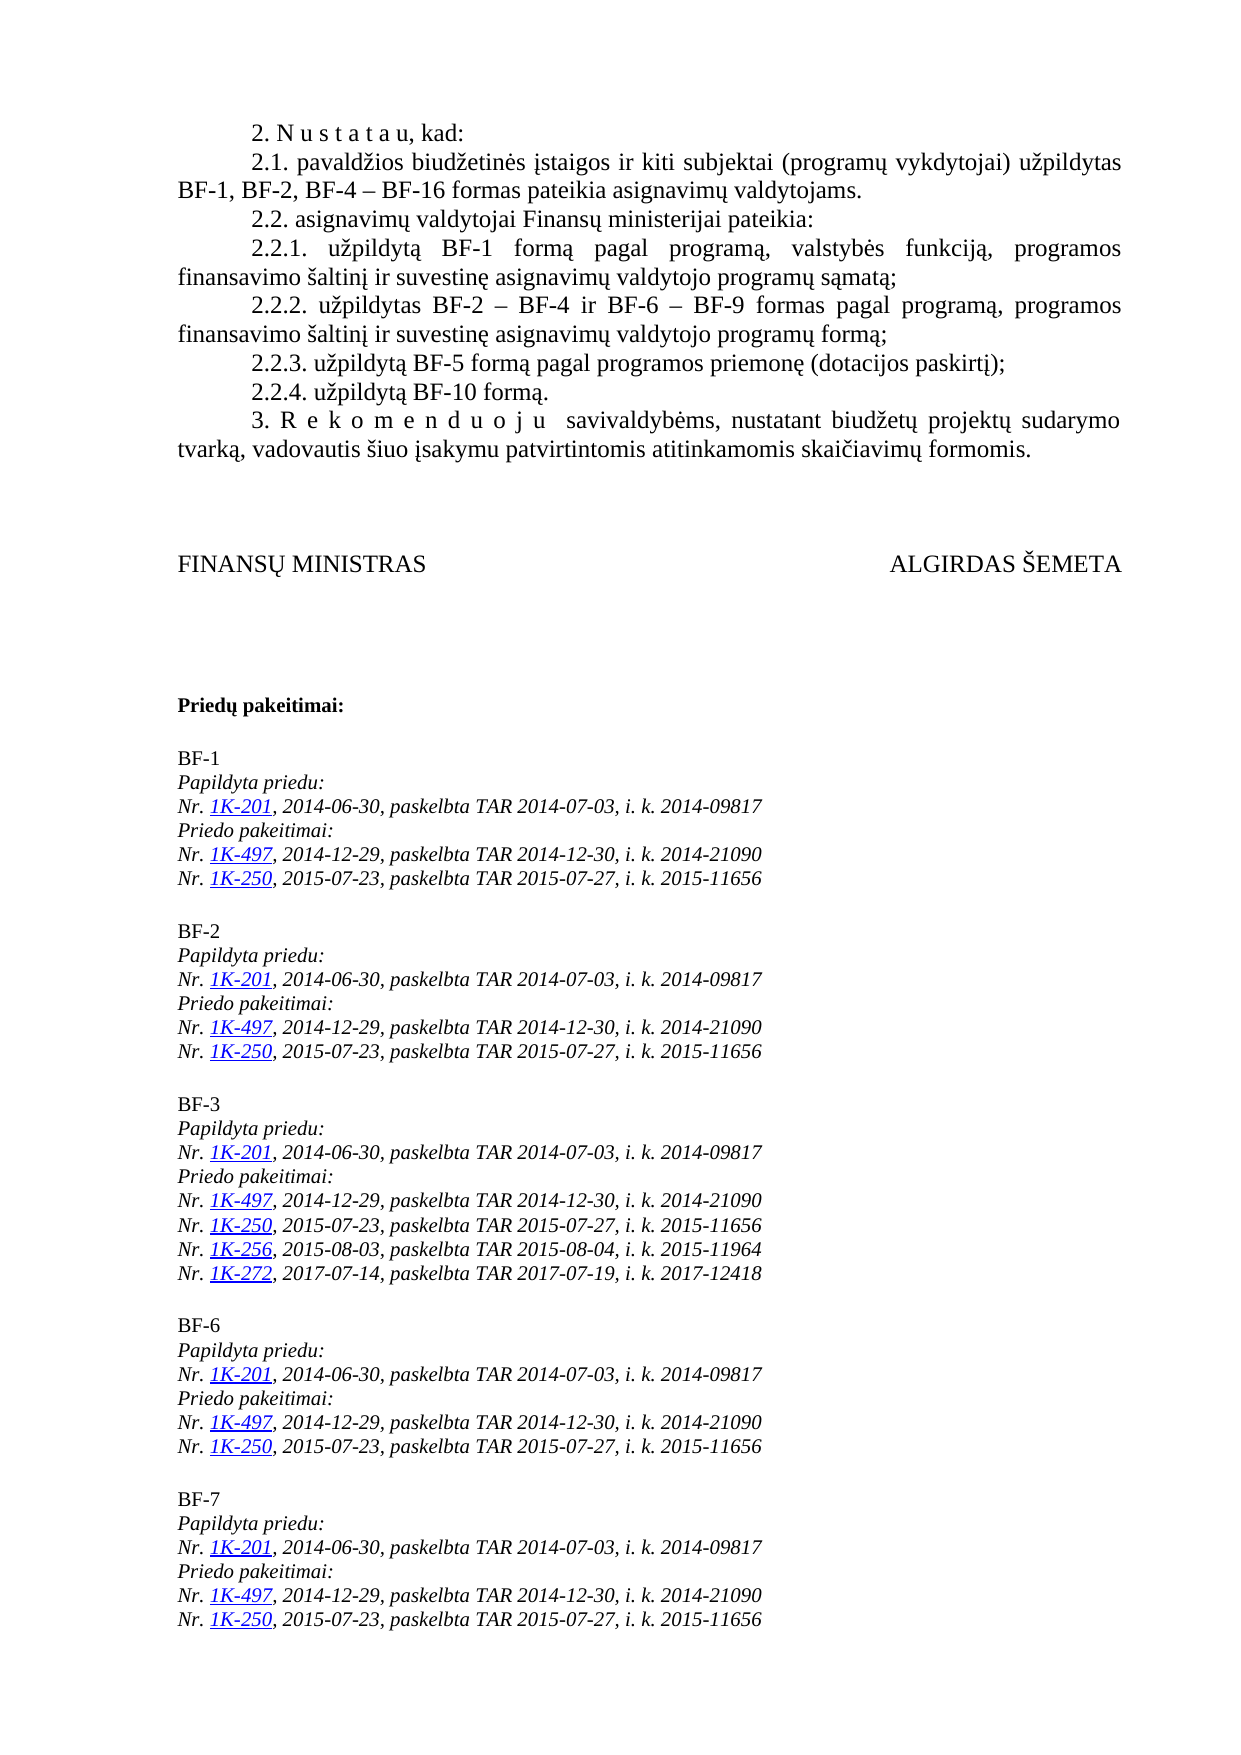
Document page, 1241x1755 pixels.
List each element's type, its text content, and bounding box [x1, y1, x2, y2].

text Priedo pakeitimai: [177, 991, 1122, 1015]
text Nr. 1K-201, 2014-06-30, paskelbta TAR 2014-07-03, i. k. 2014-09817 [177, 794, 1122, 818]
text 2.2.4. užpildytą BF-10 formą. [177, 377, 1122, 406]
text BF-2 [177, 919, 1122, 943]
text 2.2.1. užpildytą BF-1 formą pagal programą, valstybės funkciją, programos finansavimo šaltinį ir suvestinę asignavimų valdytojo programų sąmatą; [177, 233, 1122, 291]
text BF-3 [177, 1092, 1122, 1116]
text Nr. 1K-256, 2015-08-03, paskelbta TAR 2015-08-04, i. k. 2015-11964 [177, 1237, 1122, 1261]
text Nr. 1K-250, 2015-07-23, paskelbta TAR 2015-07-27, i. k. 2015-11656 [177, 1434, 1122, 1458]
text Nr. 1K-201, 2014-06-30, paskelbta TAR 2014-07-03, i. k. 2014-09817 [177, 1535, 1122, 1559]
text Priedo pakeitimai: [177, 818, 1122, 842]
text Papildyta priedu: [177, 1337, 1122, 1362]
text Nr. 1K-272, 2017-07-14, paskelbta TAR 2017-07-19, i. k. 2017-12418 [177, 1261, 1122, 1285]
text FINANSŲ MINISTRAS ALGIRDAS ŠEMETA [177, 549, 1122, 578]
text Papildyta priedu: [177, 1511, 1122, 1535]
text BF-1 [177, 746, 1122, 770]
text BF-6 [177, 1313, 1122, 1337]
text Nr. 1K-497, 2014-12-29, paskelbta TAR 2014-12-30, i. k. 2014-21090 [177, 1015, 1122, 1039]
text Nr. 1K-497, 2014-12-29, paskelbta TAR 2014-12-30, i. k. 2014-21090 [177, 1188, 1122, 1212]
text 2. N u s t a t a u, kad: [177, 118, 1122, 147]
text Priedo pakeitimai: [177, 1164, 1122, 1188]
text Papildyta priedu: [177, 943, 1122, 967]
text Nr. 1K-497, 2014-12-29, paskelbta TAR 2014-12-30, i. k. 2014-21090 [177, 1583, 1122, 1607]
text 2.2.3. užpildytą BF-5 formą pagal programos priemonę (dotacijos paskirtį); [177, 348, 1122, 377]
text Nr. 1K-250, 2015-07-23, paskelbta TAR 2015-07-27, i. k. 2015-11656 [177, 866, 1122, 890]
text Nr. 1K-201, 2014-06-30, paskelbta TAR 2014-07-03, i. k. 2014-09817 [177, 1362, 1122, 1386]
text 2.1. pavaldžios biudžetinės įstaigos ir kiti subjektai (programų vykdytojai) užpildytas BF-1, BF-2, BF-4 – BF-16 formas pateikia asignavimų valdytojams. [177, 147, 1122, 204]
text Nr. 1K-250, 2015-07-23, paskelbta TAR 2015-07-27, i. k. 2015-11656 [177, 1039, 1122, 1063]
text Nr. 1K-201, 2014-06-30, paskelbta TAR 2014-07-03, i. k. 2014-09817 [177, 967, 1122, 991]
text Nr. 1K-497, 2014-12-29, paskelbta TAR 2014-12-30, i. k. 2014-21090 [177, 1410, 1122, 1434]
text Nr. 1K-497, 2014-12-29, paskelbta TAR 2014-12-30, i. k. 2014-21090 [177, 842, 1122, 866]
text BF-7 [177, 1487, 1122, 1511]
text Papildyta priedu: [177, 1116, 1122, 1140]
text Priedo pakeitimai: [177, 1386, 1122, 1410]
text 2.2. asignavimų valdytojai Finansų ministerijai pateikia: [177, 204, 1122, 233]
text Nr. 1K-250, 2015-07-23, paskelbta TAR 2015-07-27, i. k. 2015-11656 [177, 1607, 1122, 1631]
text Priedo pakeitimai: [177, 1559, 1122, 1583]
text 3. R e k o m e n d u o j u savivaldybėms, nustatant biudžetų projektų sudarymo tvarką, vadovautis šiuo įsakymu patvirtintomis atitinkamomis skaičiavimų formomis. [177, 406, 1122, 463]
text 2.2.2. užpildytas BF-2 – BF-4 ir BF-6 – BF-9 formas pagal programą, programos finansavimo šaltinį ir suvestinę asignavimų valdytojo programų formą; [177, 291, 1122, 348]
text Nr. 1K-250, 2015-07-23, paskelbta TAR 2015-07-27, i. k. 2015-11656 [177, 1212, 1122, 1237]
text Priedų pakeitimai: [177, 693, 1122, 717]
text Papildyta priedu: [177, 770, 1122, 794]
text Nr. 1K-201, 2014-06-30, paskelbta TAR 2014-07-03, i. k. 2014-09817 [177, 1140, 1122, 1164]
